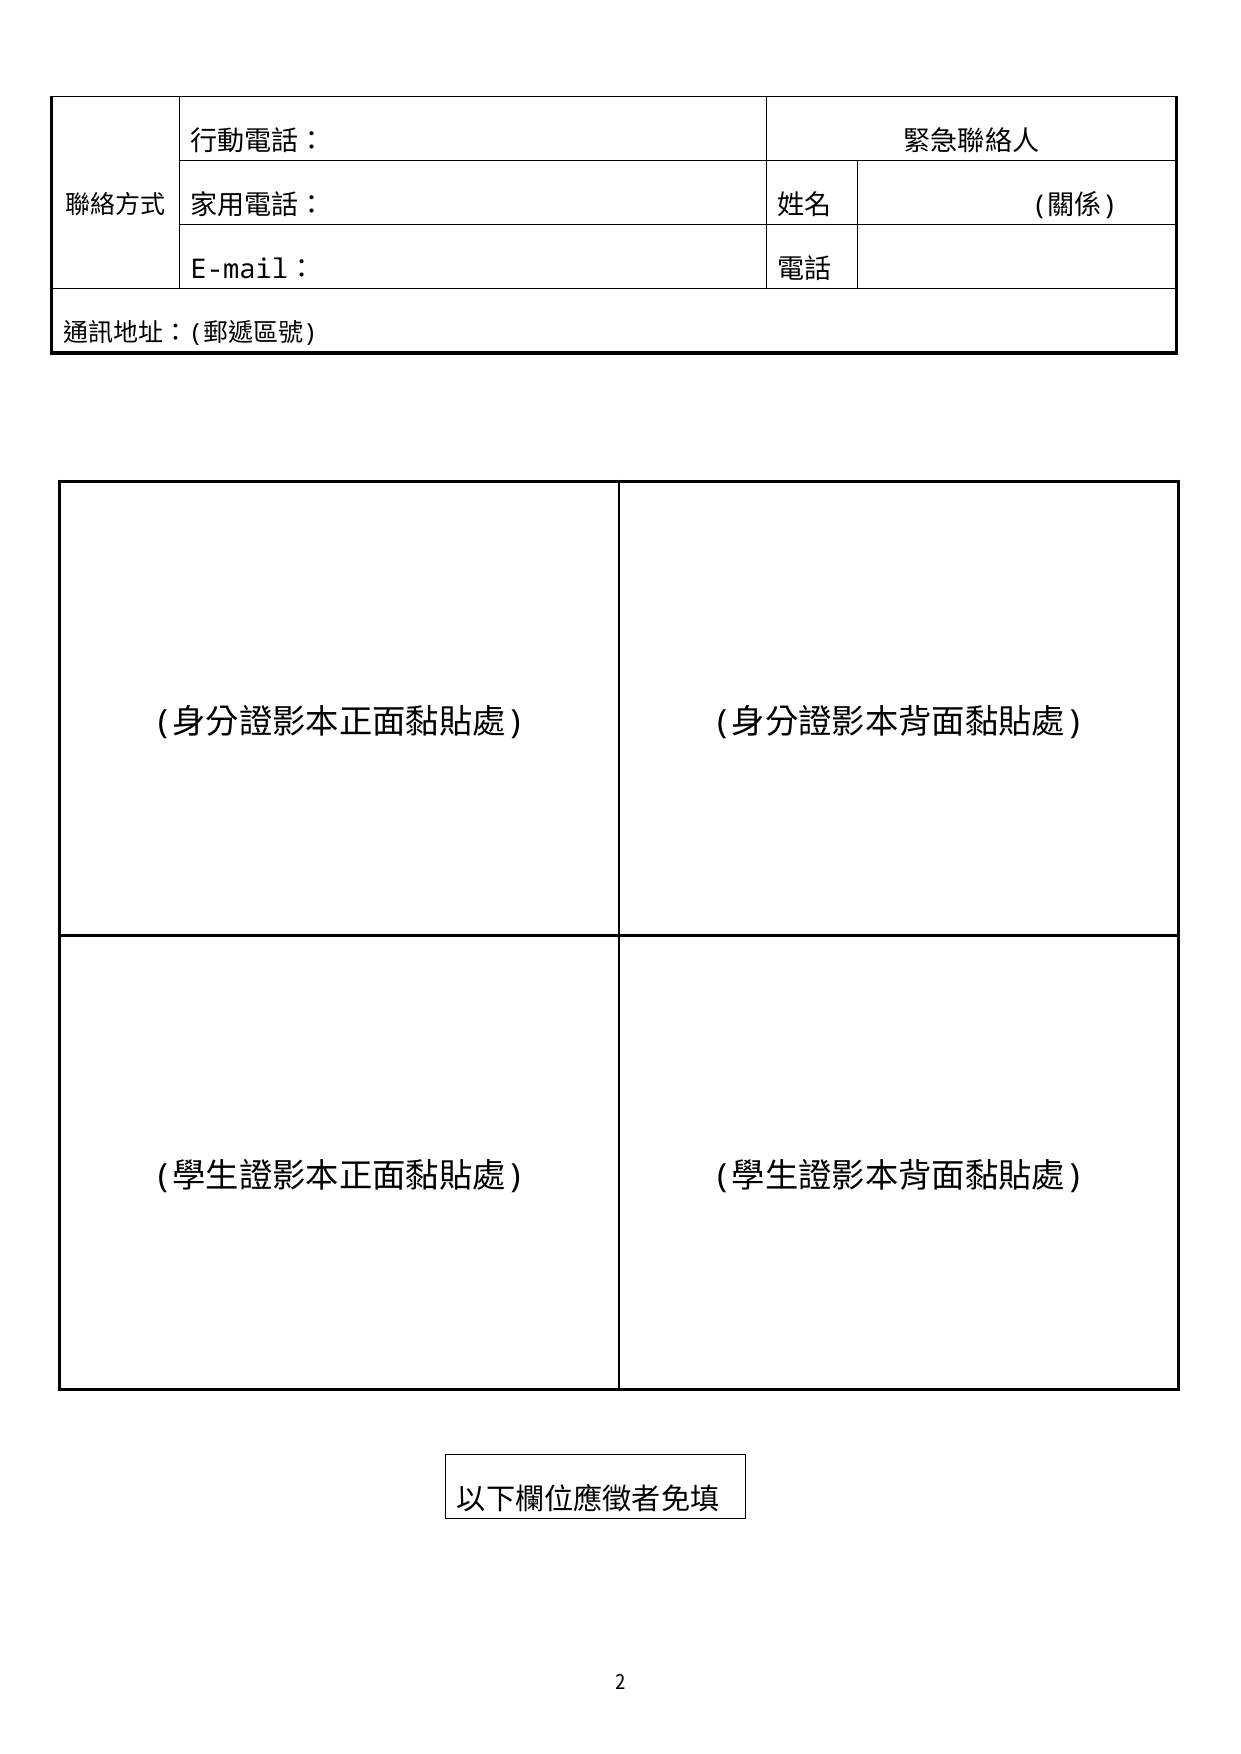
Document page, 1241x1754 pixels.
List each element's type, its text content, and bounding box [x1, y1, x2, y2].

table_cell [858, 225, 1175, 288]
table_header (身分證影本正面黏貼處) [61, 483, 618, 934]
table_cell 姓名 [767, 161, 857, 224]
table_cell 通訊地址：(郵遞區號) [53, 289, 1175, 351]
table_cell (學生證影本背面黏貼處) [620, 937, 1177, 1388]
table_cell 聯絡方式 [53, 97, 179, 288]
table_header 以下欄位應徵者免填 [446, 1455, 745, 1517]
table_header (身分證影本背面黏貼處) [620, 483, 1177, 934]
table_cell E-mail： [180, 225, 766, 288]
table_cell 電話 [767, 225, 857, 288]
table_cell 緊急聯絡人 [767, 97, 1175, 160]
table_cell (關係) [858, 161, 1175, 224]
table_cell 家用電話： [180, 161, 766, 224]
table_cell (學生證影本正面黏貼處) [61, 937, 618, 1388]
table_cell 行動電話： [180, 97, 766, 160]
